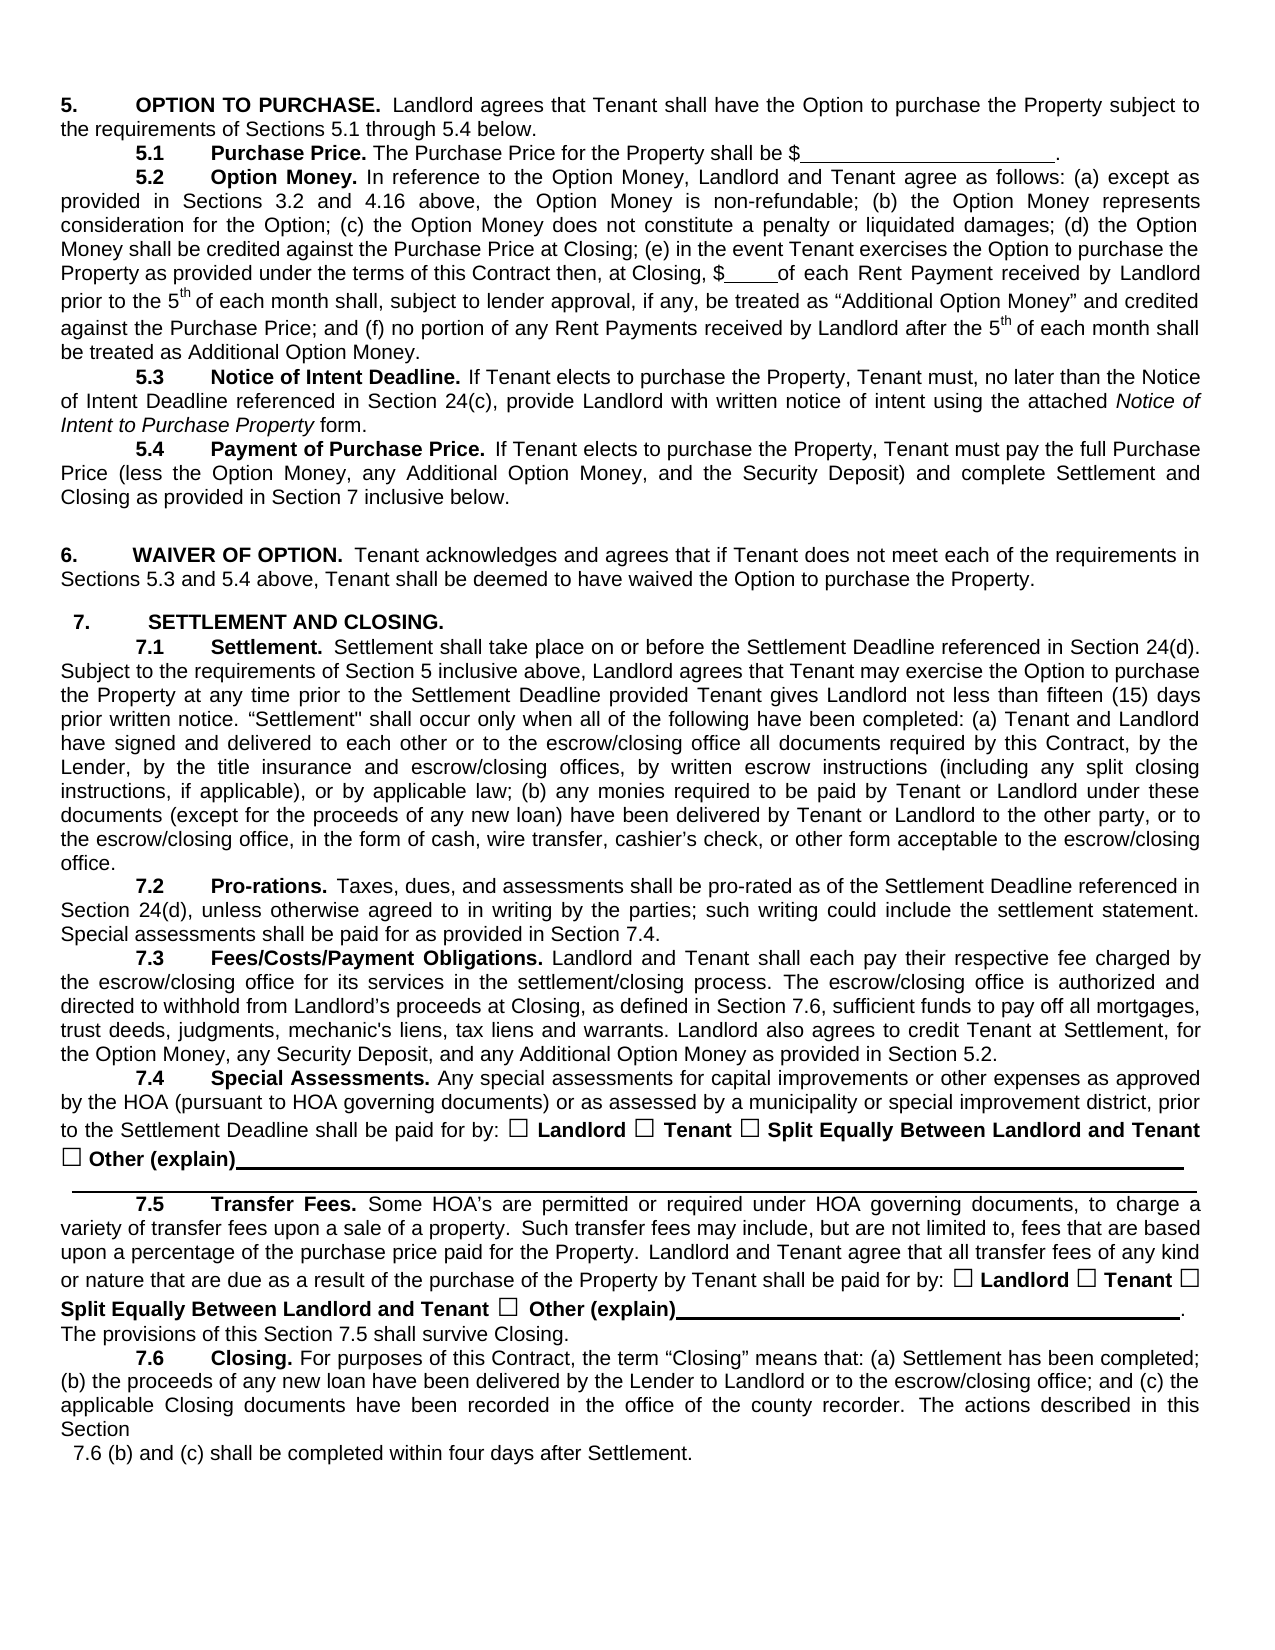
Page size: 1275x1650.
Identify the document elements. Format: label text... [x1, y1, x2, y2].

list Closing. For purposes of this Contract, the term “Closing” means that: (a) Settlement has been completed; (b) the proceeds of any new loan have been delivered by the Lender to Landlord or to the escrow/closing office; and (c) the applicable Closing documents have been recorded in the office of the county recorder. The actions described in this Section [60, 1345, 1201, 1441]
list Purchase Price. The Purchase Price for the Property shall be $ . [60, 141, 1212, 164]
list Notice of Intent Deadline. If Tenant elects to purchase the Property, Tenant must, no later than the Notice of Intent Deadline referenced in Section 24(c), provide Landlord with written notice of intent using the attached Notice of Intent to Purchase Property form. [60, 365, 1201, 437]
text 7.6 (b) and (c) shall be completed within four days after Settlement. [73, 1441, 1212, 1465]
subtitle SETTLEMENT AND CLOSING. [73, 610, 1212, 634]
list Transfer Fees. Some HOA’s are permitted or required under HOA governing documents, to charge a variety of transfer fees upon a sale of a property. Such transfer fees may include, but are not limited to, fees that are based upon a percentage of the purchase price paid for the Property. Landlord and Tenant agree that all transfer fees of any kind or nature that are due as a result of the purchase of the Property by Tenant shall be paid for by: ☐ Landlord ☐ Tenant ☐ Split Equally Between Landlord and Tenant ☐ Other (explain) . The provisions of this Section 7.5 shall survive Closing. [60, 1192, 1201, 1345]
list Pro-rations. Taxes, dues, and assessments shall be pro-rated as of the Settlement Deadline referenced in Section 24(d), unless otherwise agreed to in writing by the parties; such writing could include the settlement statement. Special assessments shall be paid for as provided in Section 7.4. [60, 874, 1201, 946]
list OPTION TO PURCHASE. Landlord agrees that Tenant shall have the Option to purchase the Property subject to the requirements of Sections 5.1 through 5.4 below. [60, 93, 1201, 141]
list WAIVER OF OPTION. Tenant acknowledges and agrees that if Tenant does not meet each of the requirements in Sections 5.3 and 5.4 above, Tenant shall be deemed to have waived the Option to purchase the Property. [60, 542, 1201, 590]
list Option Money. In reference to the Option Money, Landlord and Tenant agree as follows: (a) except as provided in Sections 3.2 and 4.16 above, the Option Money is non-refundable; (b) the Option Money represents consideration for the Option; (c) the Option Money does not constitute a penalty or liquidated damages; (d) the Option Money shall be credited against the Purchase Price at Closing; (e) in the event Tenant exercises the Option to purchase the Property as provided under the terms of this Contract then, at Closing, $ of each Rent Payment received by Landlord prior to the 5th of each month shall, subject to lender approval, if any, be treated as “Additional Option Money” and credited against the Purchase Price; and (f) no portion of any Rent Payments received by Landlord after the 5th of each month shall be treated as Additional Option Money. [60, 165, 1201, 364]
list Payment of Purchase Price. If Tenant elects to purchase the Property, Tenant must pay the full Purchase Price (less the Option Money, any Additional Option Money, and the Security Deposit) and complete Settlement and Closing as provided in Section 7 inclusive below. [60, 437, 1201, 509]
list Settlement. Settlement shall take place on or before the Settlement Deadline referenced in Section 24(d). Subject to the requirements of Section 5 inclusive above, Landlord agrees that Tenant may exercise the Option to purchase the Property at any time prior to the Settlement Deadline provided Tenant gives Landlord not less than fifteen (15) days prior written notice. “Settlement" shall occur only when all of the following have been completed: (a) Tenant and Landlord have signed and delivered to each other or to the escrow/closing office all documents required by this Contract, by the Lender, by the title insurance and escrow/closing offices, by written escrow instructions (including any split closing instructions, if applicable), or by applicable law; (b) any monies required to be paid by Tenant or Landlord under these documents (except for the proceeds of any new loan) have been delivered by Tenant or Landlord to the other party, or to the escrow/closing office, in the form of cash, wire transfer, cashier’s check, or other form acceptable to the escrow/closing office. [60, 635, 1201, 874]
list Fees/Costs/Payment Obligations. Landlord and Tenant shall each pay their respective fee charged by the escrow/closing office for its services in the settlement/closing process. The escrow/closing office is authorized and directed to withhold from Landlord’s proceeds at Closing, as defined in Section 7.6, sufficient funds to pay off all mortgages, trust deeds, judgments, mechanic's liens, tax liens and warrants. Landlord also agrees to credit Tenant at Settlement, for the Option Money, any Security Deposit, and any Additional Option Money as provided in Section 5.2. [60, 946, 1201, 1066]
list Special Assessments. Any special assessments for capital improvements or other expenses as approved by the HOA (pursuant to HOA governing documents) or as assessed by a municipality or special improvement district, prior to the Settlement Deadline shall be paid for by: ☐ Landlord ☐ Tenant ☐ Split Equally Between Landlord and Tenant ☐ Other (explain) [60, 1066, 1201, 1171]
